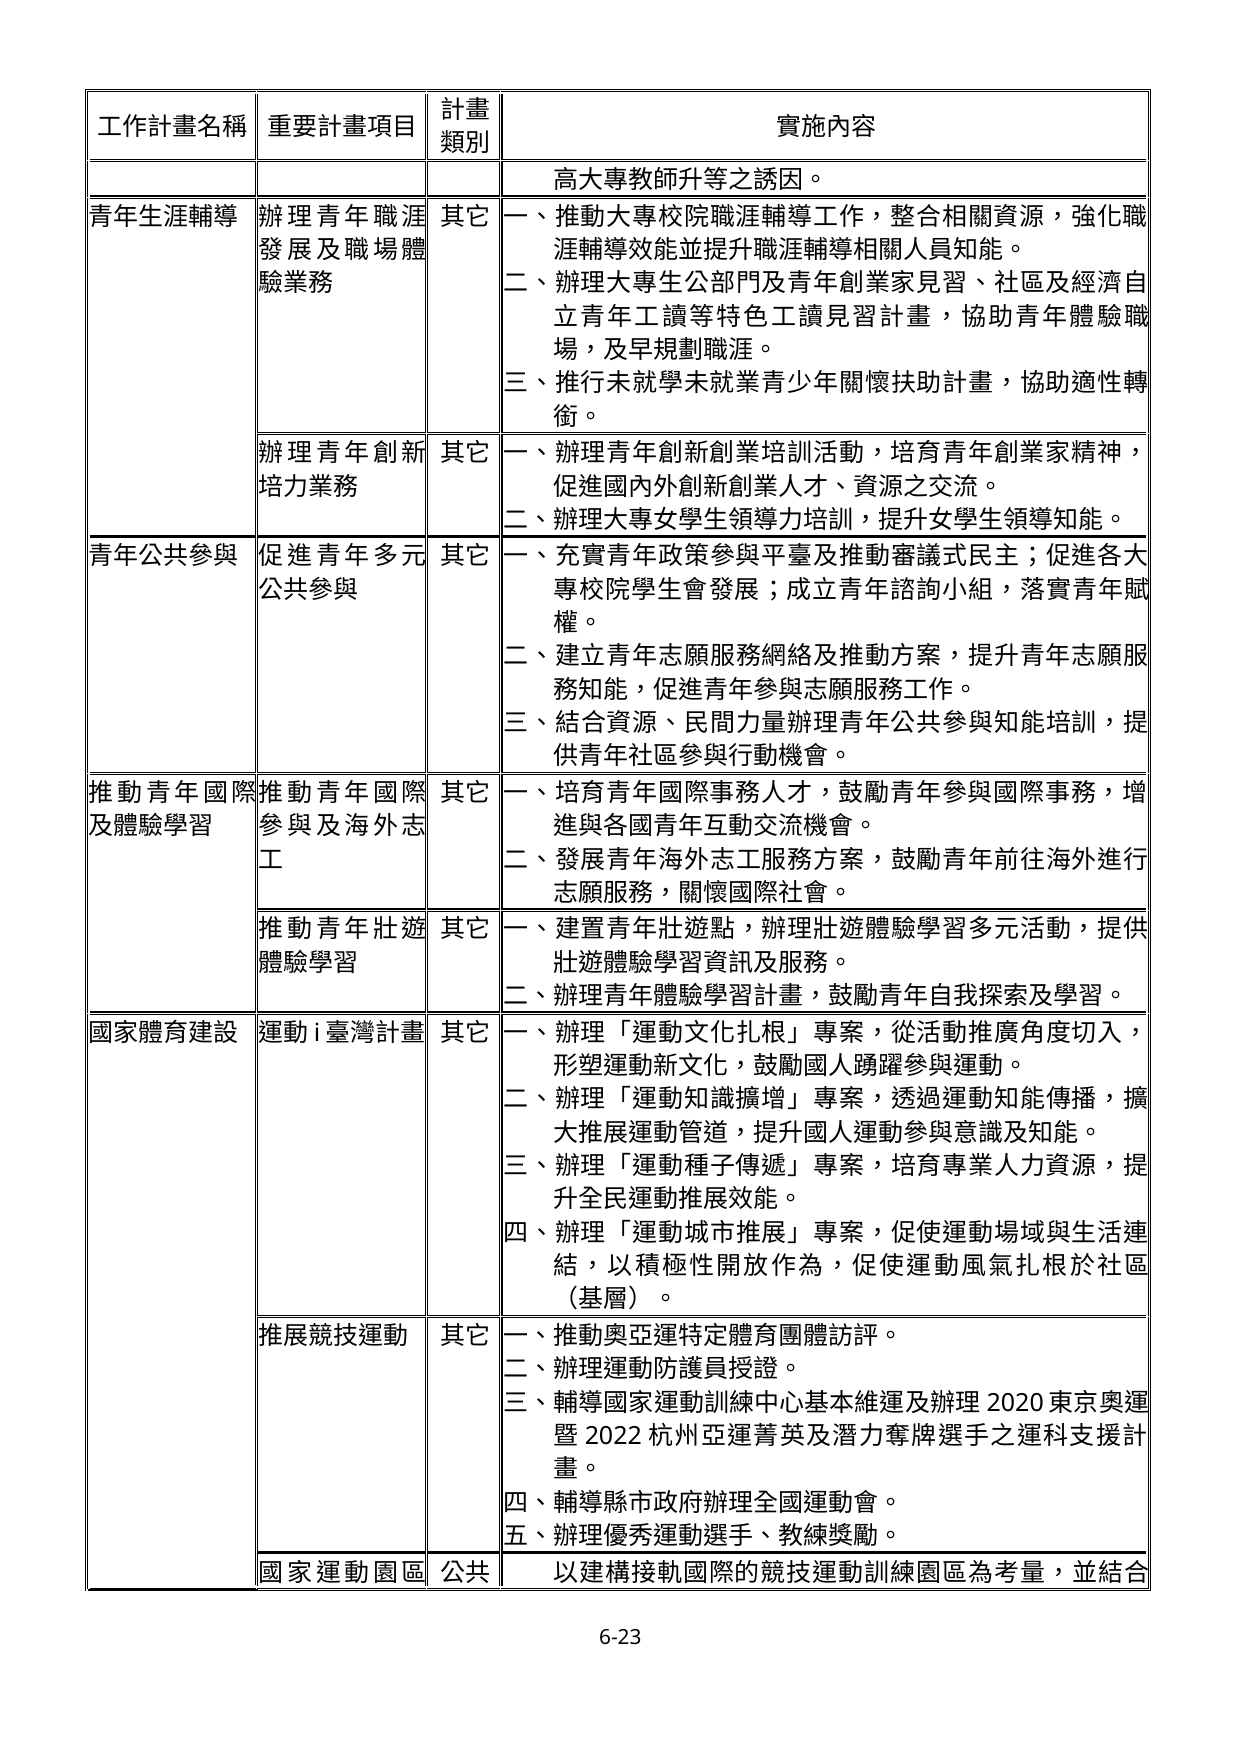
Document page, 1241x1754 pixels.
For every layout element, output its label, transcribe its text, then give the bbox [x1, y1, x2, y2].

table_cell 一、建置青年壯遊點，辦理壯遊體驗學習多元活動，提供壯遊體驗學習資訊及服務。 二、辦理青年體驗學習計畫，鼓勵青年自我探索及學習。 [503, 908, 1148, 1011]
table_header 工作計畫名稱 [88, 92, 256, 158]
table_cell 其它 [428, 199, 499, 432]
table_cell 推動青年國際參與及海外志工 [258, 775, 425, 908]
table_cell 推展競技運動 [258, 1318, 425, 1551]
table_cell 一、推動大專校院職涯輔導工作，整合相關資源，強化職涯輔導效能並提升職涯輔導相關人員知能。 二、辦理大專生公部門及青年創業家見習、社區及經濟自立青年工讀等特色工讀見習計畫，協助青年體驗職場，及早規劃職涯。 三、推行未就學未就業青少年關懷扶助計畫，協助適性轉銜。 [503, 195, 1148, 432]
table_cell 其它 [428, 1318, 499, 1551]
table_cell [258, 162, 425, 195]
table_header 計畫類別 [427, 90, 501, 158]
table_cell 青年生涯輔導 [88, 195, 255, 535]
table_header 實施內容 [501, 92, 1148, 158]
table_cell 其它 [428, 435, 499, 535]
table_cell 其它 [428, 538, 499, 771]
table_cell 公共 [427, 1551, 501, 1588]
table_cell 推動青年壯遊體驗學習 [258, 912, 425, 1011]
table_cell 國家運動園區 [256, 1554, 427, 1588]
table_cell [88, 159, 255, 195]
table_cell 推動青年國際及體驗學習 [88, 771, 255, 1011]
table_cell 運動i臺灣計畫 [258, 1015, 425, 1314]
table_cell 其它 [428, 775, 499, 908]
table_cell 高大專教師升等之誘因。 [503, 159, 1148, 195]
table_cell 青年公共參與 [88, 535, 255, 771]
table_header 重要計畫項目 [256, 92, 427, 158]
table_cell 辦理青年創新培力業務 [258, 435, 425, 535]
table_cell 一、推動奧亞運特定體育團體訪評。 二、辦理運動防護員授證。 三、輔導國家運動訓練中心基本維運及辦理2020東京奧運暨2022杭州亞運菁英及潛力奪牌選手之運科支援計畫。 四、輔導縣市政府辦理全國運動會。 五、辦理優秀運動選手、教練獎勵。 [503, 1315, 1148, 1551]
table_cell 一、充實青年政策參與平臺及推動審議式民主；促進各大專校院學生會發展；成立青年諮詢小組，落實青年賦權。 二、建立青年志願服務網絡及推動方案，提升青年志願服務知能，促進青年參與志願服務工作。 三、結合資源、民間力量辦理青年公共參與知能培訓，提供青年社區參與行動機會。 [503, 535, 1148, 771]
table_cell 一、培育青年國際事務人才，鼓勵青年參與國際事務，增進與各國青年互動交流機會。 二、發展青年海外志工服務方案，鼓勵青年前往海外進行志願服務，關懷國際社會。 [503, 771, 1148, 908]
table_cell 辦理青年職涯發展及職場體驗業務 [258, 199, 425, 432]
table_cell 國家體育建設 [88, 1011, 256, 1588]
table_cell 其它 [428, 912, 499, 1011]
table_cell 一、辦理「運動文化扎根」專案，從活動推廣角度切入，形塑運動新文化，鼓勵國人踴躍參與運動。 二、辦理「運動知識擴增」專案，透過運動知能傳播，擴大推展運動管道，提升國人運動參與意識及知能。 三、辦理「運動種子傳遞」專案，培育專業人力資源，提升全民運動推展效能。 四、辦理「運動城市推展」專案，促使運動場域與生活連結，以積極性開放作為，促使運動風氣扎根於社區（基層）。 [503, 1011, 1148, 1314]
table_cell 以建構接軌國際的競技運動訓練園區為考量，並結合 [501, 1551, 1148, 1588]
table_cell 一、辦理青年創新創業培訓活動，培育青年創業家精神，促進國內外創新創業人才、資源之交流。 二、辦理大專女學生領導力培訓，提升女學生領導知能。 [501, 432, 1149, 535]
table_cell [428, 162, 499, 195]
table_cell 促進青年多元公共參與 [258, 538, 425, 771]
table_cell 其它 [428, 1015, 499, 1314]
